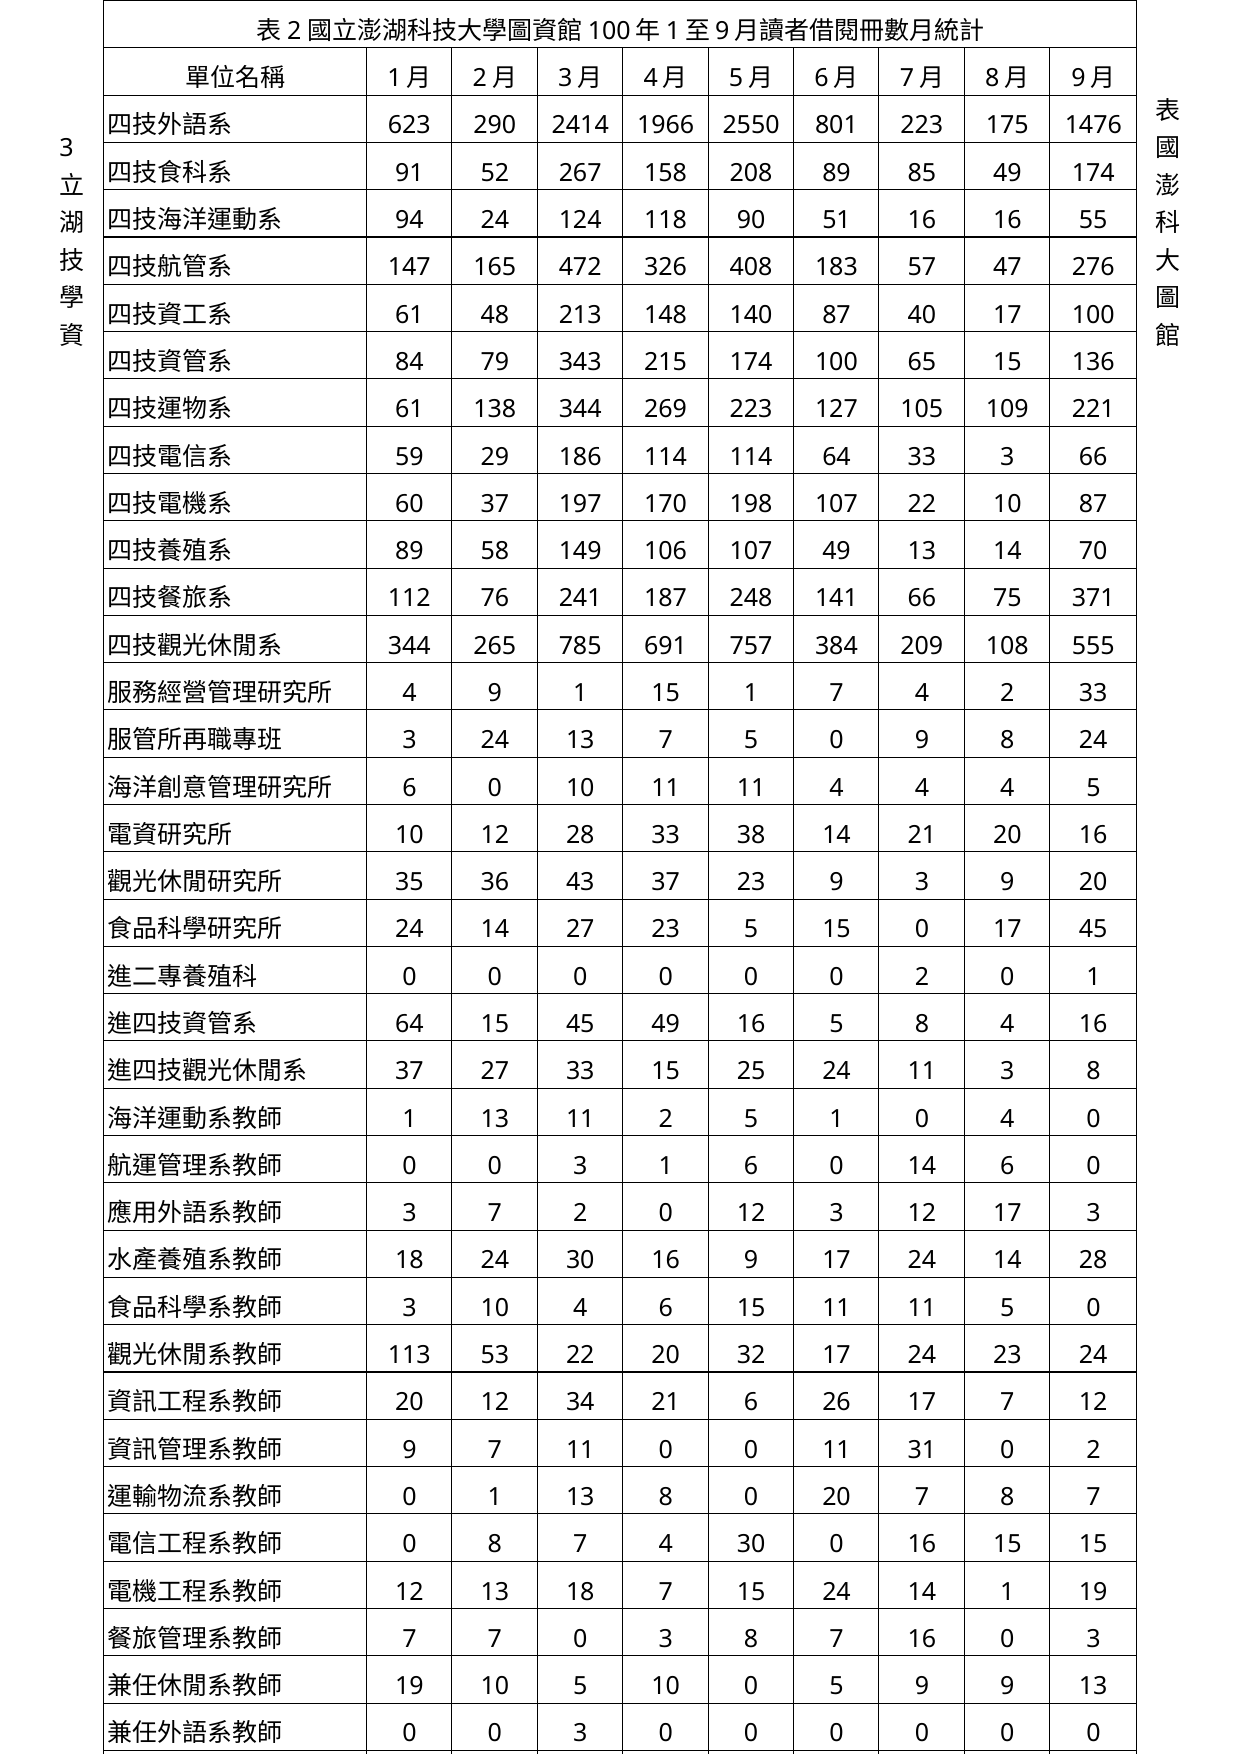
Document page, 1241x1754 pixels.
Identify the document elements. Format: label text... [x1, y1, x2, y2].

table_cell 187 [623, 569, 708, 615]
table_cell 49 [623, 994, 708, 1040]
table_cell 343 [538, 332, 622, 378]
table_cell 223 [879, 96, 964, 142]
table_cell 26 [794, 1373, 878, 1419]
table_cell 15 [709, 1278, 793, 1324]
table_cell 2 [1050, 1420, 1136, 1466]
table_cell 344 [538, 379, 622, 426]
table_cell 14 [965, 521, 1049, 567]
table_cell 20 [965, 805, 1049, 851]
table_cell 10 [452, 1278, 537, 1324]
table_cell 四技養殖系 [104, 521, 366, 567]
text 表 3 國立澎湖科技大學圖資館100年1至9月電子資源瀏覽人數統計 [59, 89, 103, 352]
table_cell 四技航管系 [104, 238, 366, 284]
table_cell 29 [452, 427, 537, 473]
table_cell 0 [709, 1420, 793, 1466]
table_cell 15 [452, 994, 537, 1040]
table_cell 單位名稱 [104, 48, 366, 94]
table_cell 4 [879, 663, 964, 709]
table_cell 17 [965, 1183, 1049, 1229]
table_cell 5月 [709, 48, 793, 94]
table_cell 四技運物系 [104, 379, 366, 426]
table_cell 384 [794, 616, 878, 662]
table_cell 1月 [367, 48, 451, 94]
table_cell 175 [965, 96, 1049, 142]
table_cell 61 [367, 379, 451, 426]
table_cell 9月 [1050, 48, 1136, 94]
table_cell 7 [538, 1514, 622, 1561]
table_cell 21 [879, 805, 964, 851]
table_cell 0 [965, 1420, 1049, 1466]
table_cell 24 [452, 710, 537, 757]
table_cell 290 [452, 96, 537, 142]
table_cell 785 [538, 616, 622, 662]
table_cell 0 [879, 900, 964, 946]
table_cell 10 [367, 805, 451, 851]
table_cell 37 [623, 852, 708, 898]
table_cell 24 [879, 1325, 964, 1371]
table_cell 100 [1050, 285, 1136, 331]
table_cell 0 [623, 1420, 708, 1466]
table_cell 30 [538, 1231, 622, 1277]
table_cell 4 [367, 663, 451, 709]
table_cell 0 [879, 1089, 964, 1135]
table_cell 11 [709, 758, 793, 804]
table_cell 136 [1050, 332, 1136, 378]
table_cell 4 [794, 758, 878, 804]
table_cell 70 [1050, 521, 1136, 567]
table_cell 四技食科系 [104, 143, 366, 189]
table_cell 28 [1050, 1231, 1136, 1277]
table_cell 11 [794, 1278, 878, 1324]
table_cell 5 [709, 710, 793, 757]
table_cell 0 [1050, 1278, 1136, 1324]
table_cell 0 [367, 1467, 451, 1513]
table_cell 0 [538, 1609, 622, 1655]
table_cell 11 [538, 1089, 622, 1135]
table_cell 0 [965, 947, 1049, 993]
table_cell 8 [1050, 1041, 1136, 1088]
table_cell 22 [538, 1325, 622, 1371]
table_cell 4 [538, 1278, 622, 1324]
table_cell 37 [452, 474, 537, 520]
table_cell 5 [965, 1278, 1049, 1324]
table_cell 1 [367, 1089, 451, 1135]
table_cell 64 [367, 994, 451, 1040]
table_cell 7 [1050, 1467, 1136, 1513]
table_cell 12 [709, 1183, 793, 1229]
table_cell 3 [367, 1278, 451, 1324]
table_cell 326 [623, 238, 708, 284]
table_cell 27 [538, 900, 622, 946]
table_cell 7 [623, 710, 708, 757]
table_cell 12 [452, 1373, 537, 1419]
table_cell 5 [1050, 758, 1136, 804]
text 表 3 國立澎湖科技大學圖資館100年1至9月電子資源瀏覽人數統計 [1137, 89, 1181, 352]
table_cell 24 [367, 900, 451, 946]
table_cell 17 [879, 1373, 964, 1419]
table_cell 2414 [538, 96, 622, 142]
table_cell 9 [965, 852, 1049, 898]
table_cell 13 [538, 1467, 622, 1513]
table_cell 14 [965, 1231, 1049, 1277]
table_cell 21 [623, 1373, 708, 1419]
table_cell 10 [538, 758, 622, 804]
table_cell 2550 [709, 96, 793, 142]
table_cell 1 [1050, 947, 1136, 993]
table_cell 7 [879, 1467, 964, 1513]
table_cell 106 [623, 521, 708, 567]
table_cell 16 [879, 190, 964, 236]
table_cell 15 [965, 332, 1049, 378]
table_cell 79 [452, 332, 537, 378]
table_cell 15 [623, 663, 708, 709]
table_cell 28 [538, 805, 622, 851]
table_cell 0 [965, 1704, 1049, 1750]
table_cell 四技餐旅系 [104, 569, 366, 615]
table_cell 183 [794, 238, 878, 284]
table_cell 7 [452, 1420, 537, 1466]
table_cell 9 [367, 1420, 451, 1466]
table_cell 6 [709, 1136, 793, 1182]
table_cell 餐旅管理系教師 [104, 1609, 366, 1655]
table_cell 215 [623, 332, 708, 378]
table_cell 0 [794, 1136, 878, 1182]
table_cell 25 [709, 1041, 793, 1088]
table_cell 8 [965, 1467, 1049, 1513]
table_cell 24 [879, 1231, 964, 1277]
table_cell 14 [794, 805, 878, 851]
table_cell 23 [965, 1325, 1049, 1371]
table_cell 13 [452, 1562, 537, 1608]
table_cell 33 [1050, 663, 1136, 709]
table_cell 91 [367, 143, 451, 189]
table_cell 84 [367, 332, 451, 378]
table_cell 6 [623, 1278, 708, 1324]
table_cell 7 [623, 1562, 708, 1608]
table_cell 113 [367, 1325, 451, 1371]
table_cell 105 [879, 379, 964, 426]
table_cell 3 [1050, 1183, 1136, 1229]
table_cell 4月 [623, 48, 708, 94]
table_cell 186 [538, 427, 622, 473]
table_cell 4 [965, 994, 1049, 1040]
table_cell 24 [452, 190, 537, 236]
table_cell 1 [965, 1562, 1049, 1608]
table_cell 124 [538, 190, 622, 236]
table_cell 58 [452, 521, 537, 567]
table_cell 1 [623, 1136, 708, 1182]
table_cell 276 [1050, 238, 1136, 284]
table_cell 66 [879, 569, 964, 615]
table_cell 60 [367, 474, 451, 520]
table_cell 1 [452, 1467, 537, 1513]
table_cell 24 [452, 1231, 537, 1277]
table_cell 209 [879, 616, 964, 662]
table_cell 16 [965, 190, 1049, 236]
table_cell 165 [452, 238, 537, 284]
table_cell 371 [1050, 569, 1136, 615]
table_cell 19 [367, 1656, 451, 1702]
table_cell 24 [794, 1041, 878, 1088]
table_cell 食品科學研究所 [104, 900, 366, 946]
table_cell 12 [1050, 1373, 1136, 1419]
table_cell 11 [538, 1420, 622, 1466]
table_cell 5 [794, 994, 878, 1040]
table_cell 3 [879, 852, 964, 898]
table_cell 4 [965, 1089, 1049, 1135]
table_cell 2 [879, 947, 964, 993]
table_cell 進四技觀光休閒系 [104, 1041, 366, 1088]
table_cell 138 [452, 379, 537, 426]
table_cell 0 [538, 947, 622, 993]
table_cell 9 [794, 852, 878, 898]
table_cell 9 [965, 1656, 1049, 1702]
table_cell 應用外語系教師 [104, 1183, 366, 1229]
table_cell 170 [623, 474, 708, 520]
table_cell 49 [794, 521, 878, 567]
table_cell 408 [709, 238, 793, 284]
table_cell 31 [879, 1420, 964, 1466]
table_cell 17 [965, 900, 1049, 946]
table_cell 24 [1050, 1325, 1136, 1371]
table_cell 資訊工程系教師 [104, 1373, 366, 1419]
table_cell 資訊管理系教師 [104, 1420, 366, 1466]
table_cell 75 [965, 569, 1049, 615]
table_cell 114 [709, 427, 793, 473]
table_cell 四技資管系 [104, 332, 366, 378]
table_cell 海洋創意管理研究所 [104, 758, 366, 804]
table_cell 16 [879, 1609, 964, 1655]
table_cell 59 [367, 427, 451, 473]
table_cell 17 [794, 1231, 878, 1277]
table_cell 208 [709, 143, 793, 189]
table_cell 4 [965, 758, 1049, 804]
table_cell 13 [879, 521, 964, 567]
table_cell 0 [452, 758, 537, 804]
table_cell 8 [623, 1467, 708, 1513]
table_cell 66 [1050, 427, 1136, 473]
table_cell 19 [1050, 1562, 1136, 1608]
table_cell 20 [623, 1325, 708, 1371]
table_cell 14 [452, 900, 537, 946]
table_cell 141 [794, 569, 878, 615]
table_cell 265 [452, 616, 537, 662]
table_cell 6 [367, 758, 451, 804]
table_cell 3月 [538, 48, 622, 94]
table_cell 55 [1050, 190, 1136, 236]
table_cell 電信工程系教師 [104, 1514, 366, 1561]
table_cell 四技海洋運動系 [104, 190, 366, 236]
table_cell 76 [452, 569, 537, 615]
table_cell 37 [367, 1041, 451, 1088]
table_cell 8 [965, 710, 1049, 757]
table_cell 0 [367, 947, 451, 993]
table_cell 32 [709, 1325, 793, 1371]
table_cell 6 [709, 1373, 793, 1419]
table_cell 0 [367, 1704, 451, 1750]
table_cell 12 [367, 1562, 451, 1608]
table_cell 0 [709, 1704, 793, 1750]
table_cell 269 [623, 379, 708, 426]
table_cell 3 [367, 710, 451, 757]
table_cell 147 [367, 238, 451, 284]
table_cell 10 [965, 474, 1049, 520]
table_cell 0 [367, 1136, 451, 1182]
table_cell 1 [794, 1089, 878, 1135]
table_cell 33 [879, 427, 964, 473]
table_cell 12 [879, 1183, 964, 1229]
table_cell 47 [965, 238, 1049, 284]
table_cell 64 [794, 427, 878, 473]
table_cell 3 [965, 1041, 1049, 1088]
table_cell 14 [879, 1562, 964, 1608]
table_cell 1476 [1050, 96, 1136, 142]
table_cell 691 [623, 616, 708, 662]
table_cell 四技觀光休閒系 [104, 616, 366, 662]
table_cell 3 [1050, 1609, 1136, 1655]
table_cell 34 [538, 1373, 622, 1419]
table_cell 5 [794, 1656, 878, 1702]
table_cell 198 [709, 474, 793, 520]
table_cell 0 [794, 1514, 878, 1561]
table_cell 航運管理系教師 [104, 1136, 366, 1182]
table_cell 18 [538, 1562, 622, 1608]
table_cell 水產養殖系教師 [104, 1231, 366, 1277]
table_cell 16 [1050, 805, 1136, 851]
table_cell 13 [452, 1089, 537, 1135]
table_cell 35 [367, 852, 451, 898]
table_cell 24 [794, 1562, 878, 1608]
table_cell 1 [709, 663, 793, 709]
table_cell 運輸物流系教師 [104, 1467, 366, 1513]
table_cell 7月 [879, 48, 964, 94]
table_cell 3 [538, 1704, 622, 1750]
table_cell 23 [709, 852, 793, 898]
table_cell 0 [709, 947, 793, 993]
table_cell 0 [623, 1704, 708, 1750]
table_cell 100 [794, 332, 878, 378]
table_cell 65 [879, 332, 964, 378]
table_cell 148 [623, 285, 708, 331]
table_cell 17 [794, 1325, 878, 1371]
table_cell 14 [879, 1136, 964, 1182]
table_cell 16 [1050, 994, 1136, 1040]
table_cell 8 [709, 1609, 793, 1655]
table_cell 15 [623, 1041, 708, 1088]
table_cell 食品科學系教師 [104, 1278, 366, 1324]
table_cell 112 [367, 569, 451, 615]
table_cell 7 [965, 1373, 1049, 1419]
table_cell 23 [623, 900, 708, 946]
table_cell 0 [965, 1609, 1049, 1655]
table_cell 0 [623, 1183, 708, 1229]
table_cell 107 [794, 474, 878, 520]
table_cell 四技資工系 [104, 285, 366, 331]
table_cell 電機工程系教師 [104, 1562, 366, 1608]
table_cell 進二專養殖科 [104, 947, 366, 993]
table_cell 0 [1050, 1089, 1136, 1135]
table_cell 174 [709, 332, 793, 378]
table_cell 11 [879, 1278, 964, 1324]
table_cell 16 [709, 994, 793, 1040]
table_cell 158 [623, 143, 708, 189]
table_cell 16 [623, 1231, 708, 1277]
table_cell 電資研究所 [104, 805, 366, 851]
table_cell 20 [794, 1467, 878, 1513]
table_cell 223 [709, 379, 793, 426]
table_cell 2 [538, 1183, 622, 1229]
table_cell 7 [452, 1609, 537, 1655]
table_cell 觀光休閒研究所 [104, 852, 366, 898]
table_cell 0 [1050, 1704, 1136, 1750]
table_cell 觀光休閒系教師 [104, 1325, 366, 1371]
table_cell 5 [538, 1656, 622, 1702]
table_cell 8 [879, 994, 964, 1040]
table_cell 30 [709, 1514, 793, 1561]
table_cell 0 [794, 1704, 878, 1750]
table_cell 9 [452, 663, 537, 709]
table_cell 0 [879, 1704, 964, 1750]
table_cell 16 [879, 1514, 964, 1561]
table_cell 10 [623, 1656, 708, 1702]
table_cell 241 [538, 569, 622, 615]
table_header 表 2 國立澎湖科技大學圖資館100年1至9月讀者借閱冊數月統計 [104, 1, 1136, 47]
table_cell 2月 [452, 48, 537, 94]
table_cell 0 [709, 1467, 793, 1513]
table_cell 3 [623, 1609, 708, 1655]
table_cell 52 [452, 143, 537, 189]
table_cell 8 [452, 1514, 537, 1561]
table_cell 49 [965, 143, 1049, 189]
table_cell 2 [623, 1089, 708, 1135]
table_cell 213 [538, 285, 622, 331]
table_cell 45 [538, 994, 622, 1040]
table_cell 11 [794, 1420, 878, 1466]
table_cell 57 [879, 238, 964, 284]
table_cell 109 [965, 379, 1049, 426]
table_cell 85 [879, 143, 964, 189]
table_cell 149 [538, 521, 622, 567]
table_cell 140 [709, 285, 793, 331]
table_cell 海洋運動系教師 [104, 1089, 366, 1135]
table_cell 197 [538, 474, 622, 520]
table_cell 18 [367, 1231, 451, 1277]
table_cell 5 [709, 900, 793, 946]
table_cell 221 [1050, 379, 1136, 426]
table_cell 15 [965, 1514, 1049, 1561]
table_cell 0 [452, 1136, 537, 1182]
table_cell 248 [709, 569, 793, 615]
table_cell 53 [452, 1325, 537, 1371]
table_cell 555 [1050, 616, 1136, 662]
table_cell 13 [538, 710, 622, 757]
table_cell 51 [794, 190, 878, 236]
table_cell 20 [1050, 852, 1136, 898]
table_cell 9 [709, 1231, 793, 1277]
table_cell 15 [1050, 1514, 1136, 1561]
table_cell 兼任外語系教師 [104, 1704, 366, 1750]
table_cell 服務經營管理研究所 [104, 663, 366, 709]
table_cell 0 [452, 1704, 537, 1750]
table_cell 33 [623, 805, 708, 851]
table_cell 3 [965, 427, 1049, 473]
table_cell 61 [367, 285, 451, 331]
table_cell 40 [879, 285, 964, 331]
table_cell 118 [623, 190, 708, 236]
table_cell 7 [367, 1609, 451, 1655]
table_cell 22 [879, 474, 964, 520]
table_cell 15 [794, 900, 878, 946]
table_cell 10 [452, 1656, 537, 1702]
table_cell 17 [965, 285, 1049, 331]
table_cell 11 [879, 1041, 964, 1088]
table_cell 7 [794, 663, 878, 709]
table_cell 四技電信系 [104, 427, 366, 473]
table_cell 3 [538, 1136, 622, 1182]
table_cell 267 [538, 143, 622, 189]
table_cell 4 [623, 1514, 708, 1561]
table_cell 94 [367, 190, 451, 236]
table_cell 90 [709, 190, 793, 236]
table_cell 45 [1050, 900, 1136, 946]
table_cell 15 [709, 1562, 793, 1608]
table_cell 107 [709, 521, 793, 567]
table_cell 1 [538, 663, 622, 709]
table_cell 3 [367, 1183, 451, 1229]
table_cell 0 [452, 947, 537, 993]
table_cell 114 [623, 427, 708, 473]
table_cell 兼任休閒系教師 [104, 1656, 366, 1702]
table_cell 174 [1050, 143, 1136, 189]
table_cell 7 [452, 1183, 537, 1229]
table_cell 0 [709, 1656, 793, 1702]
table_cell 9 [879, 1656, 964, 1702]
table_cell 0 [623, 947, 708, 993]
table_cell 5 [709, 1089, 793, 1135]
table_cell 108 [965, 616, 1049, 662]
table_cell 2 [965, 663, 1049, 709]
table_cell 24 [1050, 710, 1136, 757]
table_cell 12 [452, 805, 537, 851]
table_cell 89 [367, 521, 451, 567]
table_cell 6月 [794, 48, 878, 94]
table_cell 127 [794, 379, 878, 426]
table_cell 服管所再職專班 [104, 710, 366, 757]
table_cell 48 [452, 285, 537, 331]
table_cell 4 [879, 758, 964, 804]
table_cell 0 [794, 947, 878, 993]
table_cell 6 [965, 1136, 1049, 1182]
table_cell 0 [367, 1514, 451, 1561]
table_cell 43 [538, 852, 622, 898]
table_cell 87 [794, 285, 878, 331]
table_cell 36 [452, 852, 537, 898]
table_cell 623 [367, 96, 451, 142]
table_cell 87 [1050, 474, 1136, 520]
table_cell 13 [1050, 1656, 1136, 1702]
table_cell 0 [794, 710, 878, 757]
table_cell 四技外語系 [104, 96, 366, 142]
table_cell 0 [1050, 1136, 1136, 1182]
table_cell 472 [538, 238, 622, 284]
table_cell 1966 [623, 96, 708, 142]
table_cell 8月 [965, 48, 1049, 94]
table_cell 89 [794, 143, 878, 189]
table_cell 20 [367, 1373, 451, 1419]
table_cell 27 [452, 1041, 537, 1088]
table_cell 757 [709, 616, 793, 662]
table_cell 33 [538, 1041, 622, 1088]
table_cell 801 [794, 96, 878, 142]
table_cell 344 [367, 616, 451, 662]
table_cell 7 [794, 1609, 878, 1655]
table_cell 3 [794, 1183, 878, 1229]
table_cell 38 [709, 805, 793, 851]
table_cell 9 [879, 710, 964, 757]
table_cell 11 [623, 758, 708, 804]
table_cell 四技電機系 [104, 474, 366, 520]
table_cell 進四技資管系 [104, 994, 366, 1040]
